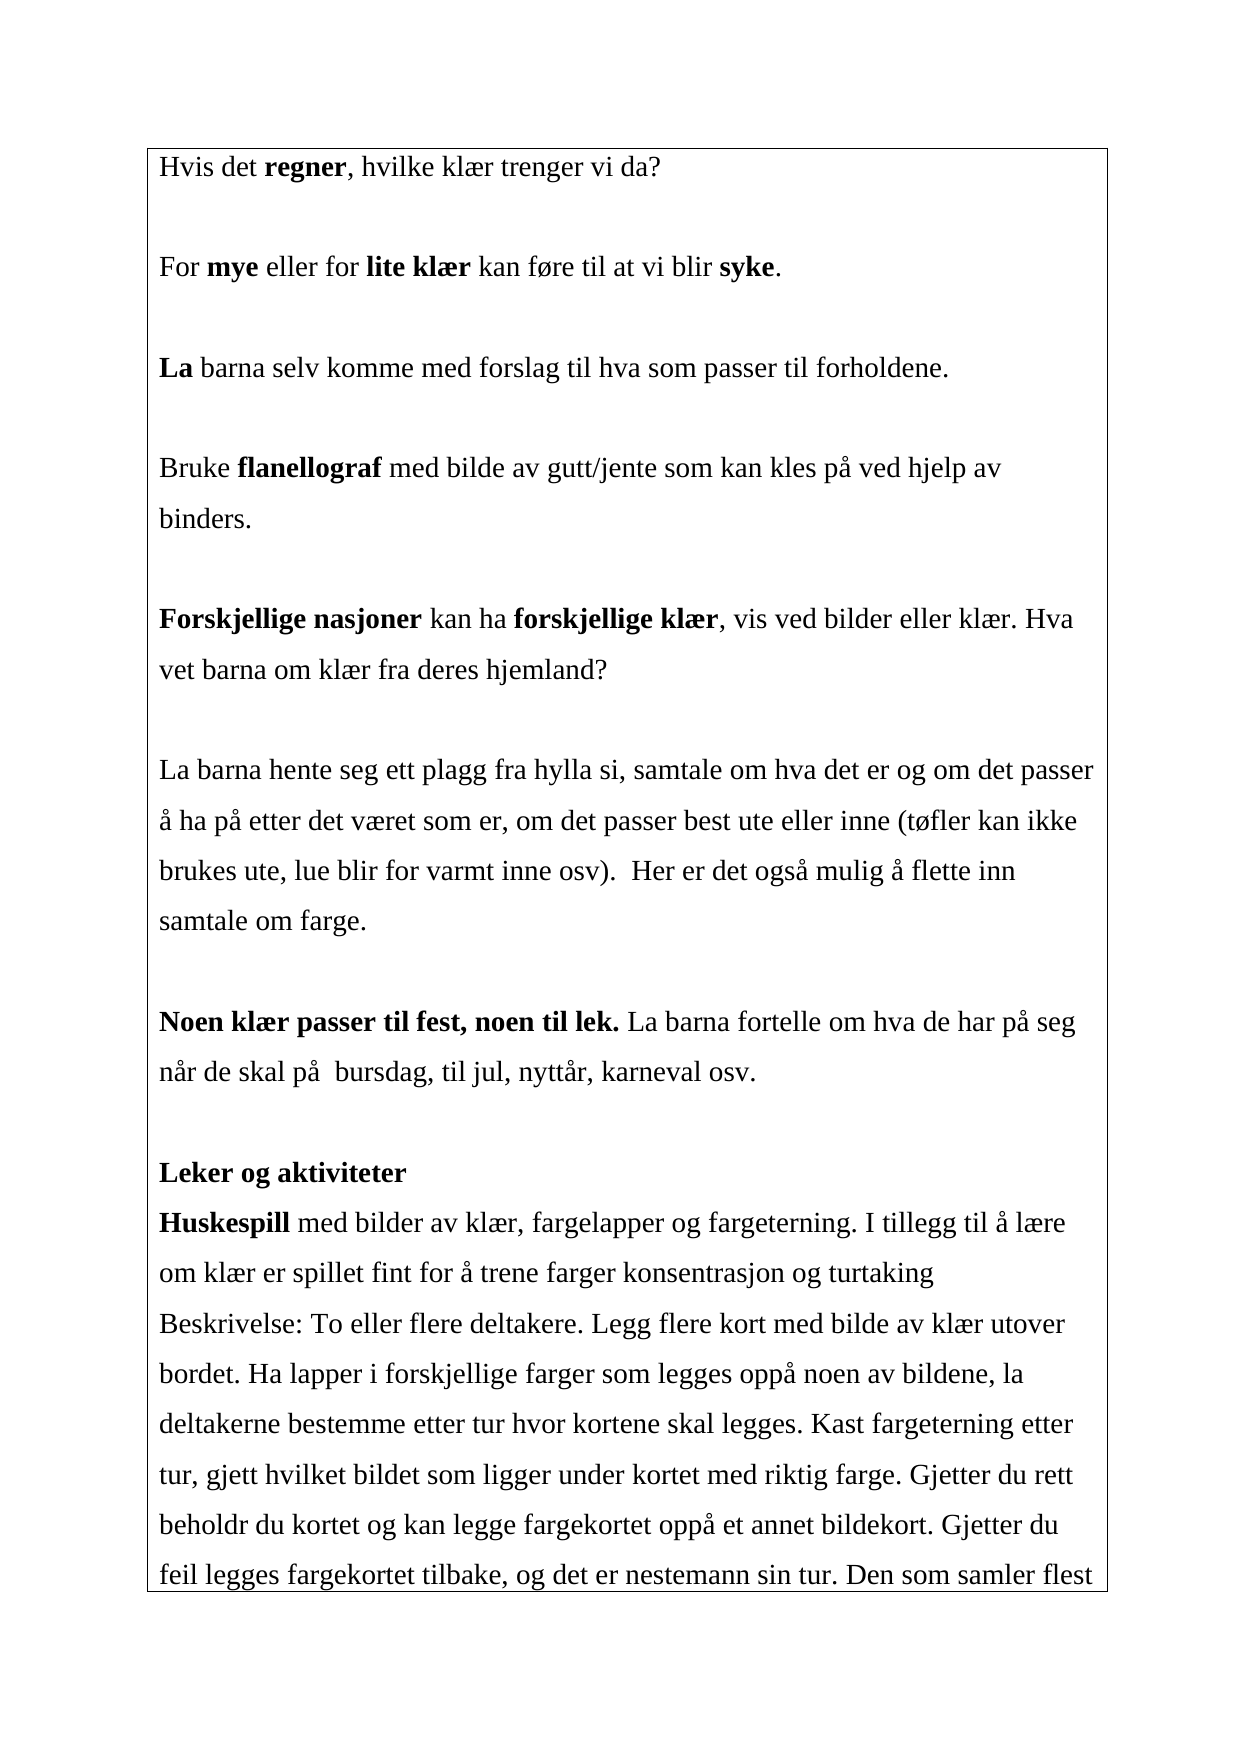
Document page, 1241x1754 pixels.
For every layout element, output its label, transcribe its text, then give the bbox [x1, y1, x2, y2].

table_cell Hvordan bruke begrepene i samtale, leker og aktiviteter. Samtale Bruke bildene i permen og snakke om hvilke klær vi trenger til forskjellig vær og temperatur, og hvor på kroppen de skal være. Når det er varmt trenger vi ikke så mye klær; kanskje er det nok med shorts og t-skjorte. Er det kaldt må vi kle på oss så ikke kroppen blir kald, og vi fryser. Hvis det regner, hvilke klær trenger vi da? For mye eller for lite klær kan føre til at vi blir syke. La barna selv komme med forslag til hva som passer til forholdene. Bruke flanellograf med bilde av gutt/jente som kan kles på ved hjelp av binders. Forskjellige nasjoner kan ha forskjellige klær, vis ved bilder eller klær. Hva vet barna om klær fra deres hjemland? La barna hente seg ett plagg fra hylla si, samtale om hva det er og om det passer å ha på etter det været som er, om det passer best ute eller inne (tøfler kan ikke brukes ute, lue blir for varmt inne osv). Her er det også mulig å flette inn samtale om farge. Noen klær passer til fest, noen til lek. La barna fortelle om hva de har på seg når de skal på bursdag, til jul, nyttår, karneval osv. Leker og aktiviteter Huskespill med bilder av klær, fargelapper og fargeterning. I tillegg til å lære om klær er spillet fint for å trene farger konsentrasjon og turtaking Beskrivelse: To eller flere deltakere. Legg flere kort med bilde av klær utover bordet. Ha lapper i forskjellige farger som legges oppå noen av bildene, la deltakerne bestemme etter tur hvor kortene skal legges. Kast fargeterning etter tur, gjett hvilket bildet som ligger under kortet med riktig farge. Gjetter du rett beholdr du kortet og kan legge fargekortet oppå et annet bildekort. Gjetter du feil legges fargekortet tilbake, og det er nestemann sin tur. Den som samler flest kort vinner. Kle på dukken Bruk dukken og klærne i kassen når dere snakker om hvilke klær som passer tilforskjellige anledninger Pakke sekken Hva er lurt å ha i sekken når vi drar på tur i skogen, påstranda, på ferie osv. Legg alt som skal i sekken på gulvet og la barna velge en ting hver som de pakker i sekken. Gjenta ordene mange ganger, hus å bruke artlene en, ei og et foran. På klesjakt i garderoben Gi barna hvert sitt bilde av et klesplagg og be det gå i garderoben og finne tilsvarende. To og to barn må gjerne gå sammen for å hjelpe hverandre. Feste klesklyper La barna feste klyper i klærne dine. Du kan bestemme første gang. Siden kan du spørre: I hvilket klesplagg vil du feste klypen? Matche klær og bilder Legg klær på golvet. Gi hvert barn et bilde av et klesplagg. La barnet finne et klesplagg på golvet som tilsvarer bildet de fikk. Materiell Bilder av begrepene i ordbanken. Klesklyper Binders Dukke med klær Laminert kopi av sangene Laminert kopi av reglene Spillet: Jeu des couleurs (se vedlagt beskrivelse) Flanellograf med klær Lotto: Klær Sanger Vi gikk inn i en butikk Se min kjole Min hatt den har tre kanter Åkken Bom Lage egen sang (f.eks. mel. “Mikkel Rev”) Genser, vott lue, sokk, jakke, bukse, skjorte, glemmer du å ta på det, da blir varmen borte. Regler Finbeck og Fia Nisse Rød og Nisse Blå Tippe tippe tress [148, 149, 1107, 1591]
